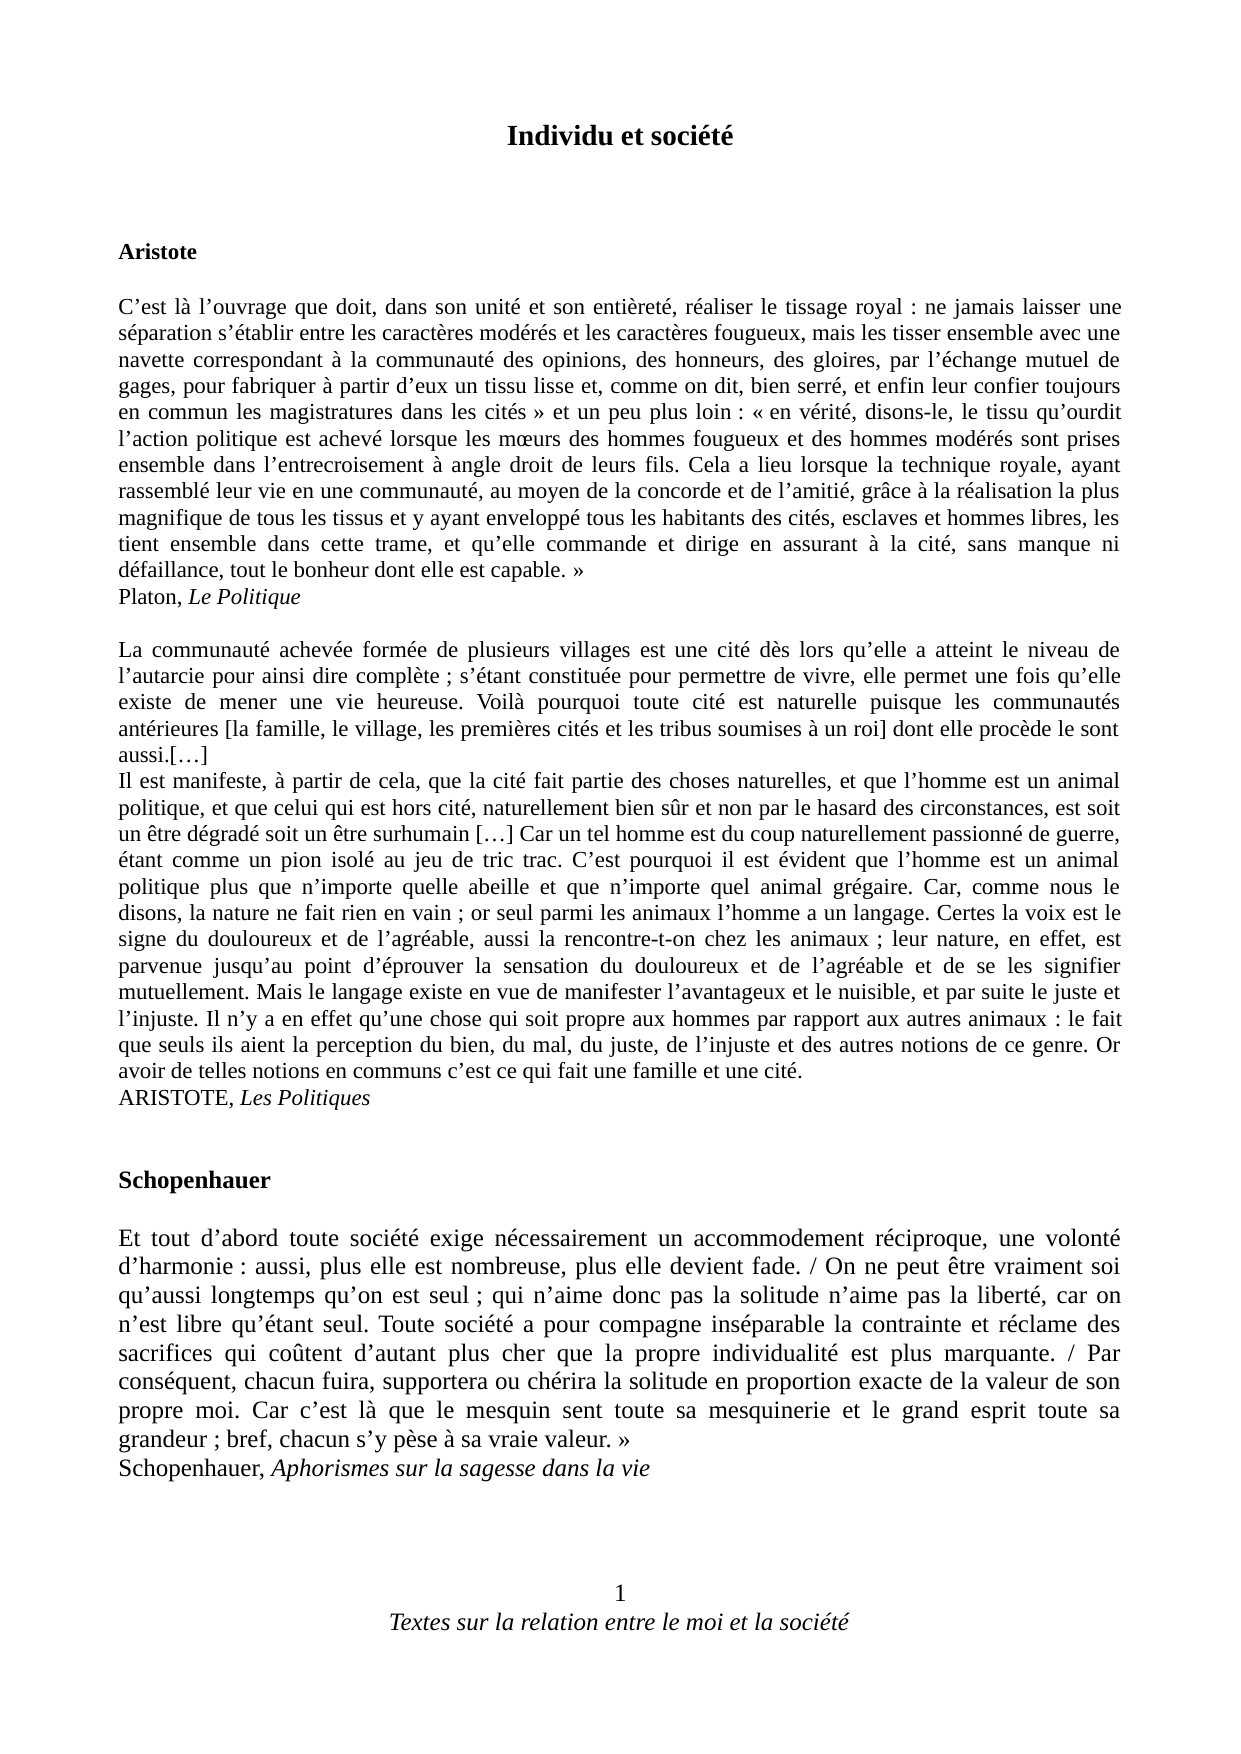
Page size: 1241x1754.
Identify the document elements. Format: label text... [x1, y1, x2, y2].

text La communauté achevée formée de plusieurs villages est une cité dès lors qu’elle a atteint le niveau de l’autarcie pour ainsi dire complète ; s’étant constituée pour permettre de vivre, elle permet une fois qu’elle existe de mener une vie heureuse. Voilà pourquoi toute cité est naturelle puisque les communautés antérieures [la famille, le village, les premières cités et les tribus soumises à un roi] dont elle procède le sont aussi.[…] [118, 636, 1122, 767]
text Individu et société [118, 118, 1122, 152]
text C’est là l’ouvrage que doit, dans son unité et son entièreté, réaliser le tissage royal : ne jamais laisser une séparation s’établir entre les caractères modérés et les caractères fougueux, mais les tisser ensemble avec une navette correspondant à la communauté des opinions, des honneurs, des gloires, par l’échange mutuel de gages, pour fabriquer à partir d’eux un tissu lisse et, comme on dit, bien serré, et enfin leur confier toujours en commun les magistratures dans les cités » et un peu plus loin : « en vérité, disons-le, le tissu qu’ourdit l’action politique est achevé lorsque les mœurs des hommes fougueux et des hommes modérés sont prises ensemble dans l’entrecroisement à angle droit de leurs fils. Cela a lieu lorsque la technique royale, ayant rassemblé leur vie en une communauté, au moyen de la concorde et de l’amitié, grâce à la réalisation la plus magnifique de tous les tissus et y ayant enveloppé tous les habitants des cités, esclaves et hommes libres, les tient ensemble dans cette trame, et qu’elle commande et dirige en assurant à la cité, sans manque ni défaillance, tout le bonheur dont elle est capable. » [118, 293, 1122, 583]
text ARISTOTE, Les Politiques [118, 1084, 1122, 1110]
text Il est manifeste, à partir de cela, que la cité fait partie des choses naturelles, et que l’homme est un animal politique, et que celui qui est hors cité, naturellement bien sûr et non par le hasard des circonstances, est soit un être dégradé soit un être surhumain […] Car un tel homme est du coup naturellement passionné de guerre, étant comme un pion isolé au jeu de tric trac. C’est pourquoi il est évident que l’homme est un animal politique plus que n’importe quelle abeille et que n’importe quel animal grégaire. Car, comme nous le disons, la nature ne fait rien en vain ; or seul parmi les animaux l’homme a un langage. Certes la voix est le signe du douloureux et de l’agréable, aussi la rencontre-t-on chez les animaux ; leur nature, en effet, est parvenue jusqu’au point d’éprouver la sensation du douloureux et de l’agréable et de se les signifier mutuellement. Mais le langage existe en vue de manifester l’avantageux et le nuisible, et par suite le juste et l’injuste. Il n’y a en effet qu’une chose qui soit propre aux hommes par rapport aux autres animaux : le fait que seuls ils aient la perception du bien, du mal, du juste, de l’injuste et des autres notions de ce genre. Or avoir de telles notions en communs c’est ce qui fait une famille et une cité. [118, 767, 1122, 1084]
text Platon, Le Politique [118, 583, 1122, 609]
text Et tout d’abord toute société exige nécessairement un accommodement réciproque, une volonté d’harmonie : aussi, plus elle est nombreuse, plus elle devient fade. / On ne peut être vraiment soi qu’aussi longtemps qu’on est seul ; qui n’aime donc pas la solitude n’aime pas la liberté, car on n’est libre qu’étant seul. Toute société a pour compagne inséparable la contrainte et réclame des sacrifices qui coûtent d’autant plus cher que la propre individualité est plus marquante. / Par conséquent, chacun fuira, supportera ou chérira la solitude en proportion exacte de la valeur de son propre moi. Car c’est là que le mesquin sent toute sa mesquinerie et le grand esprit toute sa grandeur ; bref, chacun s’y pèse à sa vraie valeur. » [118, 1223, 1122, 1453]
text Schopenhauer, Aphorismes sur la sagesse dans la vie [118, 1453, 1122, 1481]
text Schopenhauer [118, 1165, 1122, 1194]
text Aristote [118, 238, 1122, 264]
